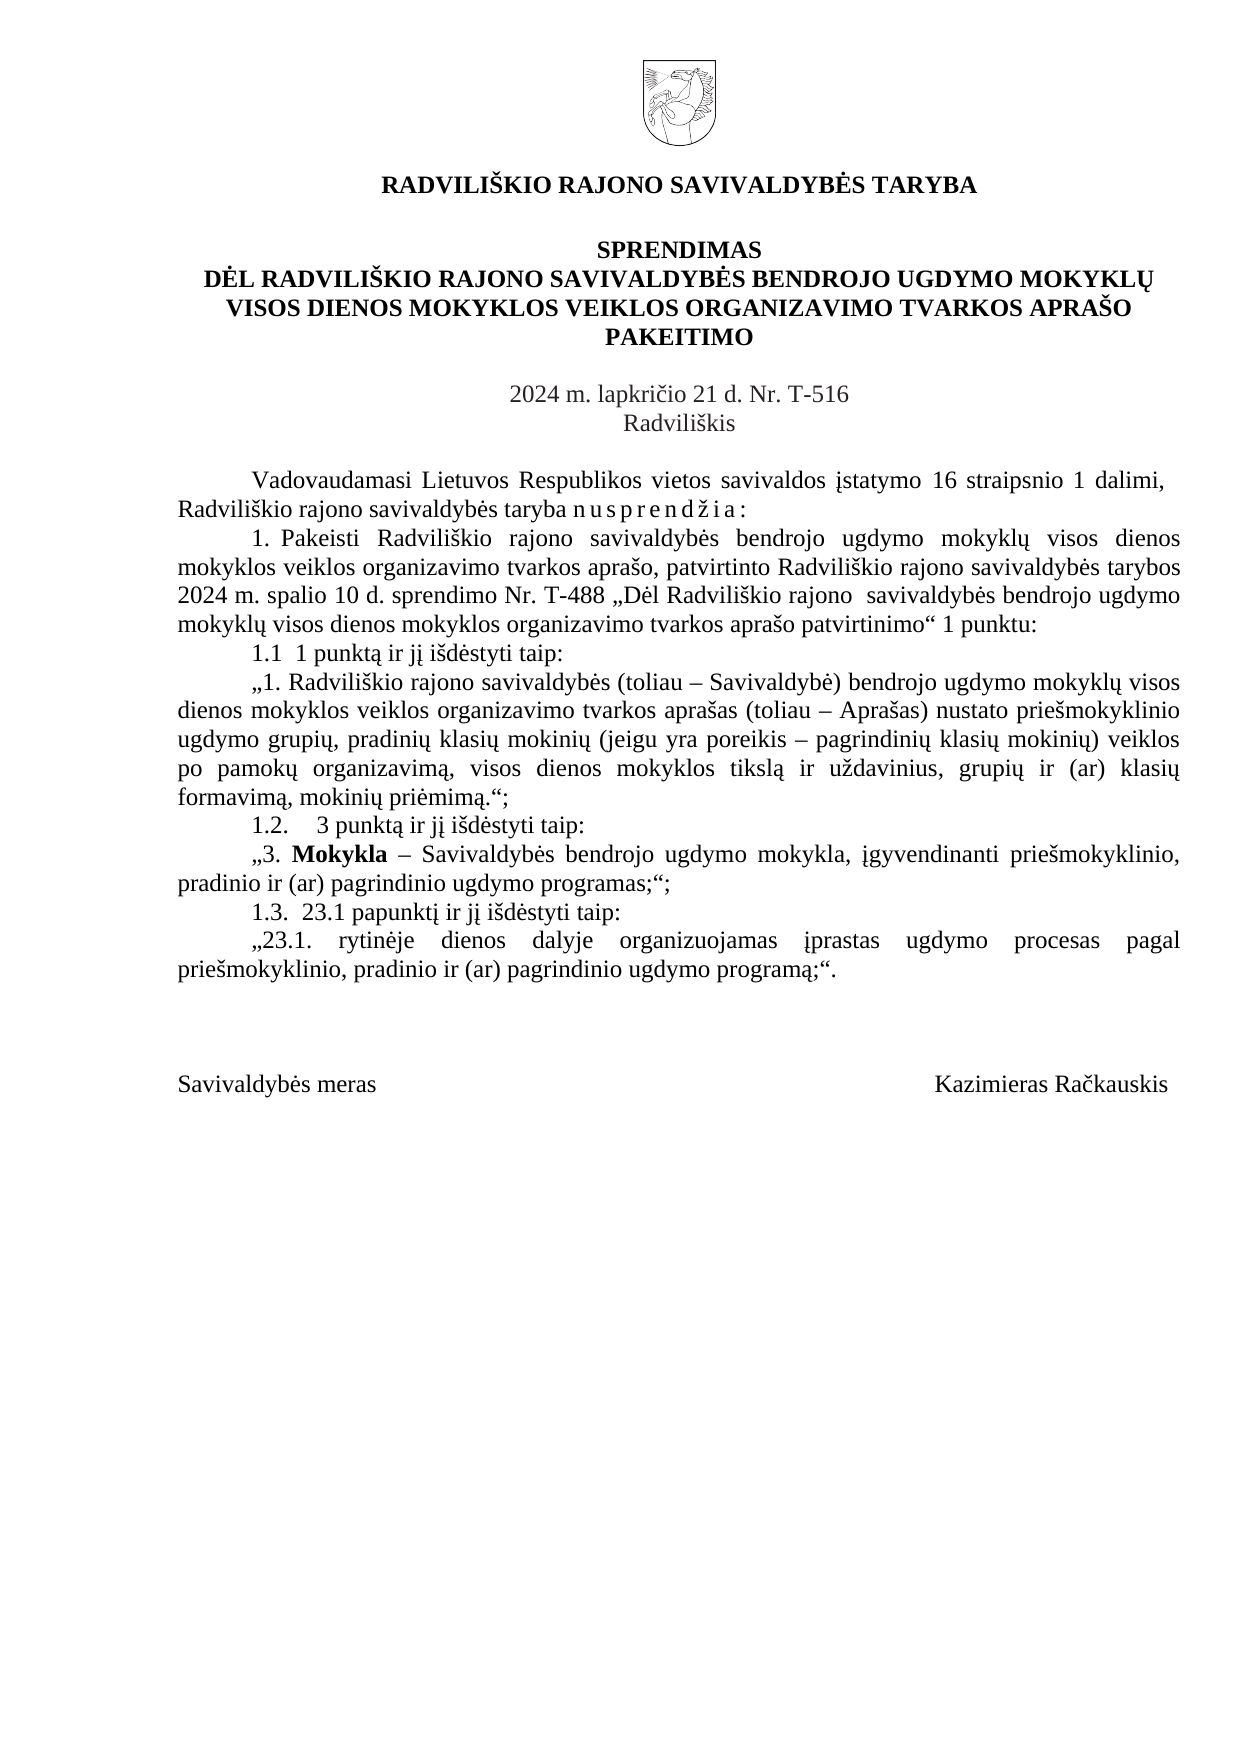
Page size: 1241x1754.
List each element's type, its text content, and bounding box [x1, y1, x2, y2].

text Savivaldybės meras Kazimieras Račkauskis [177, 1069, 1181, 1098]
text 1.2. 3 punktą ir jį išdėstyti taip: [177, 810, 1181, 839]
text SPRENDIMAS [177, 235, 1181, 264]
text 1. Pakeisti Radviliškio rajono savivaldybės bendrojo ugdymo mokyklų visos dienos mokyklos veiklos organizavimo tvarkos aprašo, patvirtinto Radviliškio rajono savivaldybės tarybos 2024 m. spalio 10 d. sprendimo Nr. T-488 „Dėl Radviliškio rajono savivaldybės bendrojo ugdymo mokyklų visos dienos mokyklos organizavimo tvarkos aprašo patvirtinimo“ 1 punktu: [177, 523, 1181, 638]
subtitle RADVILIŠKIO RAJONO SAVIVALDYBĖS TARYBA [177, 171, 1181, 199]
text „3. Mokykla – Savivaldybės bendrojo ugdymo mokykla, įgyvendinanti priešmokyklinio, pradinio ir (ar) pagrindinio ugdymo programas;“; [177, 839, 1181, 897]
text Vadovaudamasi Lietuvos Respublikos vietos savivaldos įstatymo 16 straipsnio 1 dalimi, Radviliškio rajono savivaldybės taryba nusprendžia: [177, 465, 1181, 523]
text 1.1 1 punktą ir jį išdėstyti taip: [177, 638, 1181, 667]
text „1. Radviliškio rajono savivaldybės (toliau – Savivaldybė) bendrojo ugdymo mokyklų visos dienos mokyklos veiklos organizavimo tvarkos aprašas (toliau – Aprašas) nustato priešmokyklinio ugdymo grupių, pradinių klasių mokinių (jeigu yra poreikis – pagrindinių klasių mokinių) veiklos po pamokų organizavimą, visos dienos mokyklos tikslą ir uždavinius, grupių ir (ar) klasių formavimą, mokinių priėmimą.“; [177, 667, 1181, 810]
text DĖL RADVILIŠKIO RAJONO SAVIVALDYBĖS BENDROJO UGDYMO MOKYKLŲ VISOS DIENOS MOKYKLOS VEIKLOS ORGANIZAVIMO TVARKOS APRAŠO PAKEITIMO [177, 264, 1181, 350]
text „23.1. rytinėje dienos dalyje organizuojamas įprastas ugdymo procesas pagal priešmokyklinio, pradinio ir (ar) pagrindinio ugdymo programą;“. [177, 925, 1181, 983]
text 2024 m. lapkričio 21 d. Nr. T-516 [177, 379, 1181, 408]
text Radviliškis [177, 408, 1181, 437]
text 1.3. 23.1 papunktį ir jį išdėstyti taip: [177, 897, 1181, 925]
